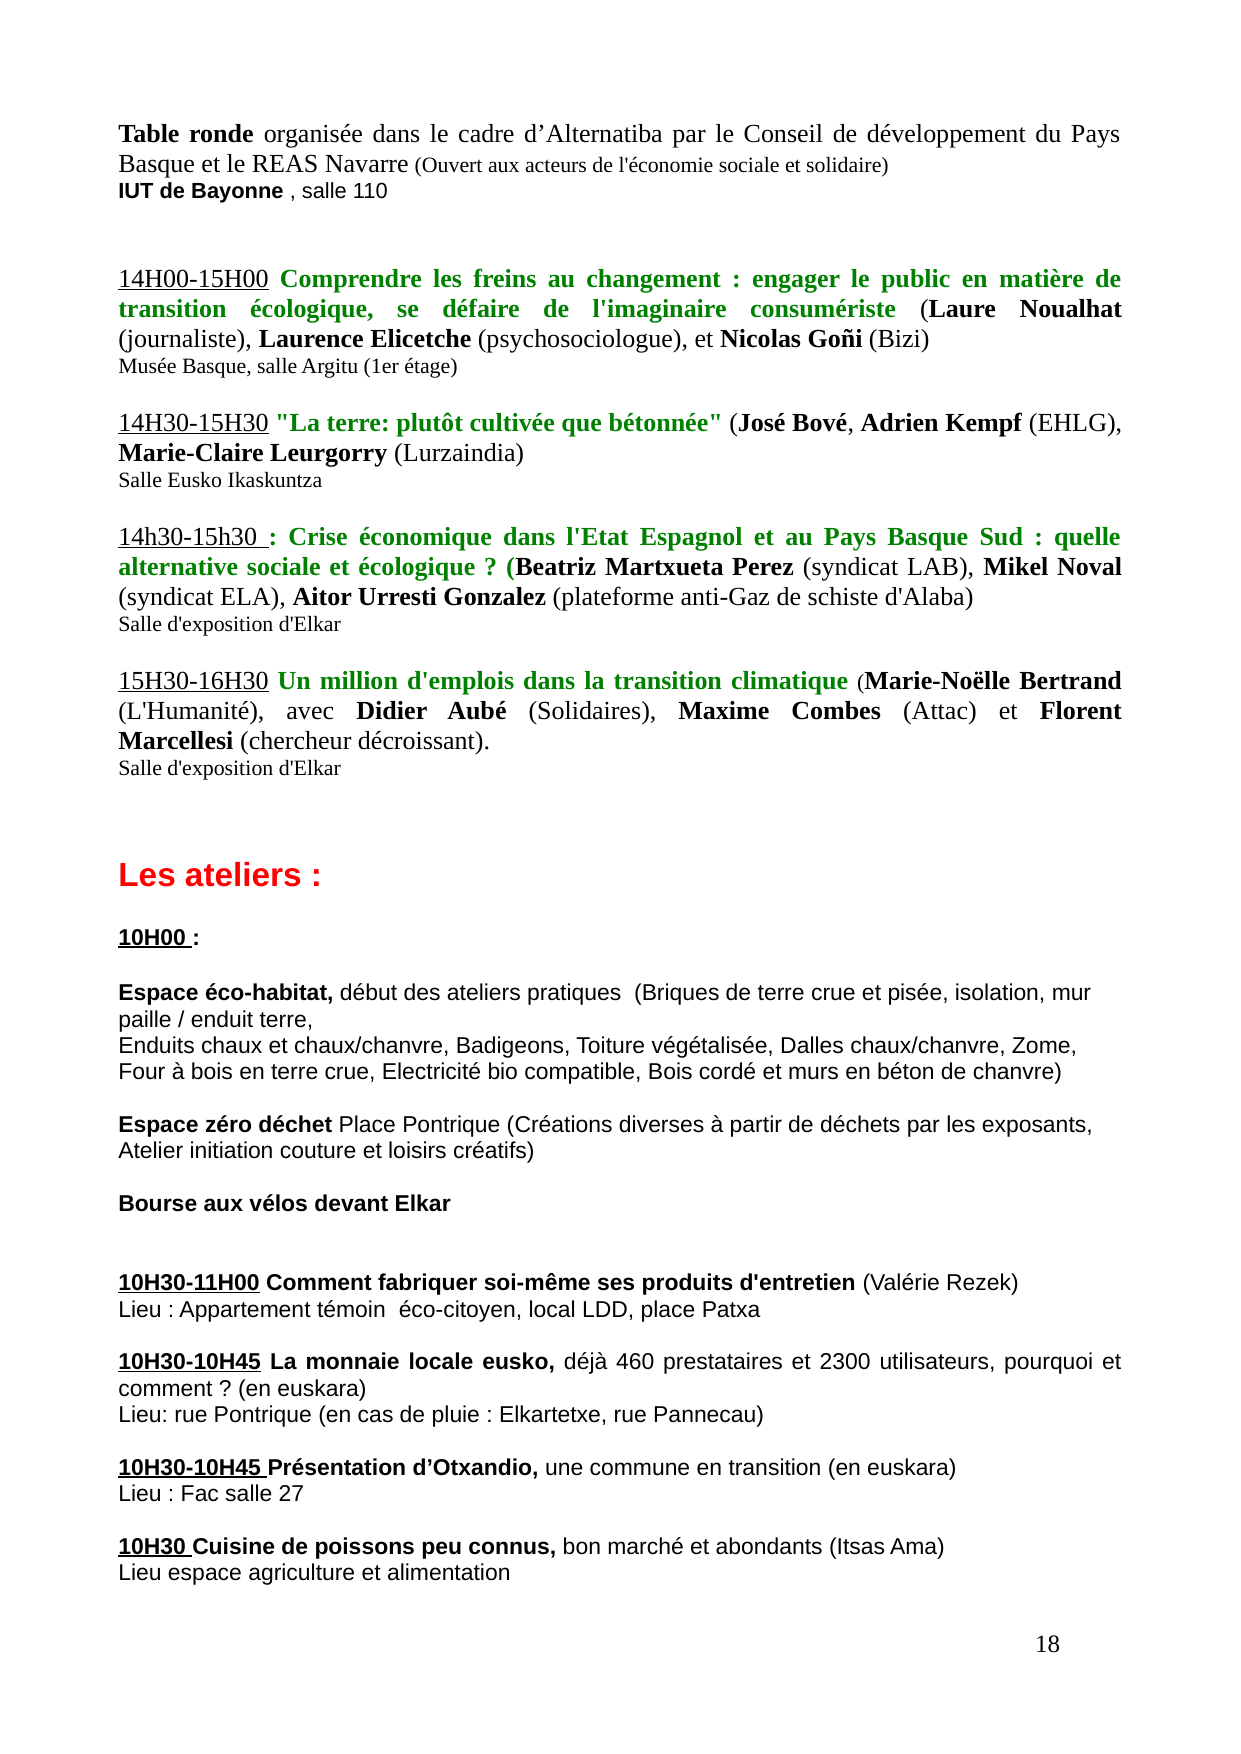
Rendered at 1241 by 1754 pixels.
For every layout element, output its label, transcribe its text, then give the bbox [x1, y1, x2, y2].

text 10H00 : [118, 923, 1122, 950]
text 10H30-10H45 La monnaie locale eusko, déjà 460 prestataires et 2300 utilisateurs, pourquoi et comment ? (en euskara) [118, 1348, 1122, 1401]
text Bourse aux vélos devant Elkar [118, 1190, 1122, 1216]
text 14h30-15h30 : Crise économique dans l'Etat Espagnol et au Pays Basque Sud : quelle alternative sociale et écologique ? (Beatriz Martxueta Perez (syndicat LAB), Mikel Noval (syndicat ELA), Aitor Urresti Gonzalez (plateforme anti-Gaz de schiste d'Alaba) [118, 521, 1122, 611]
text 10H30-11H00 Comment fabriquer soi-même ses produits d'entretien (Valérie Rezek) [118, 1269, 1122, 1296]
text Salle Eusko Ikaskuntza [118, 467, 1122, 492]
text IUT de Bayonne , salle 110 [118, 178, 1122, 203]
text Enduits chaux et chaux/chanvre, Badigeons, Toiture végétalisée, Dalles chaux/chanvre, Zome, Four à bois en terre crue, Electricité bio compatible, Bois cordé et murs en béton de chanvre) [118, 1032, 1122, 1085]
text 10H30-10H45 Présentation d’Otxandio, une commune en transition (en euskara) [118, 1454, 1122, 1480]
text Lieu espace agriculture et alimentation [118, 1559, 1122, 1585]
text Lieu : Appartement témoin éco-citoyen, local LDD, place Patxa [118, 1296, 1122, 1322]
text Espace zéro déchet Place Pontrique (Créations diverses à partir de déchets par les exposants, Atelier initiation couture et loisirs créatifs) [118, 1111, 1122, 1164]
text Espace éco-habitat, début des ateliers pratiques (Briques de terre crue et pisée, isolation, mur paille / enduit terre, [118, 979, 1122, 1032]
text 15H30-16H30 Un million d'emplois dans la transition climatique (Marie-Noëlle Bertrand (L'Humanité), avec Didier Aubé (Solidaires), Maxime Combes (Attac) et Florent Marcellesi (chercheur décroissant). [118, 665, 1122, 755]
text Lieu : Fac salle 27 [118, 1480, 1122, 1506]
text 14H30-15H30 "La terre: plutôt cultivée que bétonnée" (José Bové, Adrien Kempf (EHLG), Marie-Claire Leurgorry (Lurzaindia) [118, 407, 1122, 467]
text Les ateliers : [118, 856, 1122, 894]
text Table ronde organisée dans le cadre d’Alternatiba par le Conseil de développement du Pays Basque et le REAS Navarre (Ouvert aux acteurs de l'économie sociale et solidaire) [118, 118, 1122, 178]
text Musée Basque, salle Argitu (1er étage) [118, 353, 1122, 378]
text Salle d'exposition d'Elkar [118, 755, 1122, 780]
text Salle d'exposition d'Elkar [118, 611, 1122, 636]
text 14H00-15H00 Comprendre les freins au changement : engager le public en matière de transition écologique, se défaire de l'imaginaire consumériste (Laure Noualhat (journaliste), Laurence Elicetche (psychosociologue), et Nicolas Goñi (Bizi) [118, 263, 1122, 353]
text 10H30 Cuisine de poissons peu connus, bon marché et abondants (Itsas Ama) [118, 1533, 1122, 1559]
text Lieu: rue Pontrique (en cas de pluie : Elkartetxe, rue Pannecau) [118, 1401, 1122, 1427]
